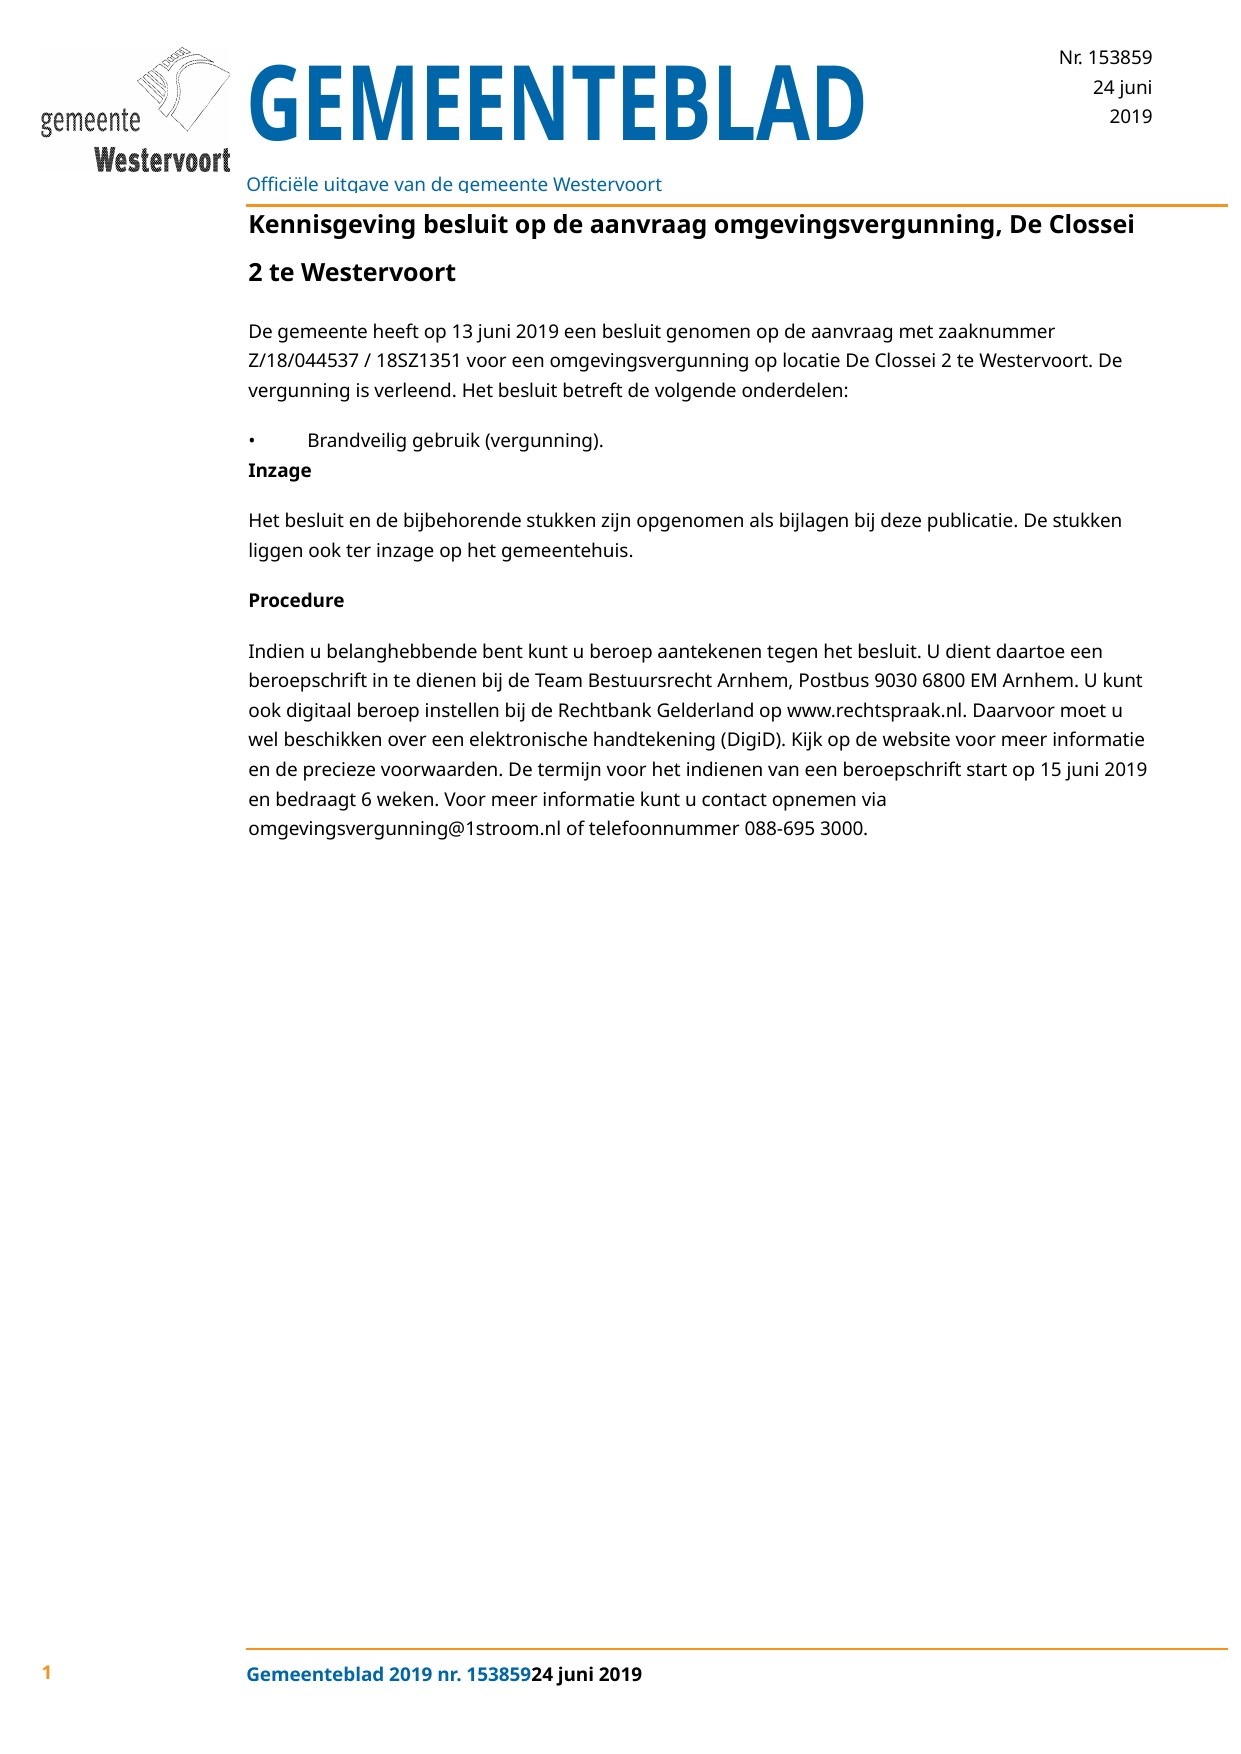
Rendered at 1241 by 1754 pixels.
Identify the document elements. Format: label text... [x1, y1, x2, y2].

picture [41, 47, 231, 172]
text De gemeente heeft op 13 juni 2019 een besluit genomen op de aanvraag met zaaknummer Z/18/044537 / 18SZ1351 voor een omgevingsvergunning op locatie De Clossei 2 te Westervoort. De vergunning is verleend. Het besluit betreft de volgende onderdelen: [248, 318, 1152, 403]
list Brandveilig gebruik (vergunning). [248, 427, 1152, 453]
text Procedure [248, 587, 1152, 613]
text Het besluit en de bijbehorende stukken zijn opgenomen als bijlagen bij deze publicatie. De stukken liggen ook ter inzage op het gemeentehuis. [248, 507, 1152, 563]
text Inzage [248, 457, 1152, 483]
text Kennisgeving besluit op de aanvraag omgevingsvergunning, De Clossei 2 te Westervoort [248, 207, 1152, 288]
text Indien u belanghebbende bent kunt u beroep aantekenen tegen het besluit. U dient daartoe een beroepschrift in te dienen bij de Team Bestuursrecht Arnhem, Postbus 9030 6800 EM Arnhem. U kunt ook digitaal beroep instellen bij de Rechtbank Gelderland op www.rechtspraak.nl. Daarvoor moet u wel beschikken over een elektronische handtekening (DigiD). Kijk op de website voor meer informatie en de precieze voorwaarden. De termijn voor het indienen van een beroepschrift start op 15 juni 2019 en bedraagt 6 weken. Voor meer informatie kunt u contact opnemen via omgevingsvergunning@1stroom.nl of telefoonnummer 088-695 3000. [248, 638, 1152, 841]
